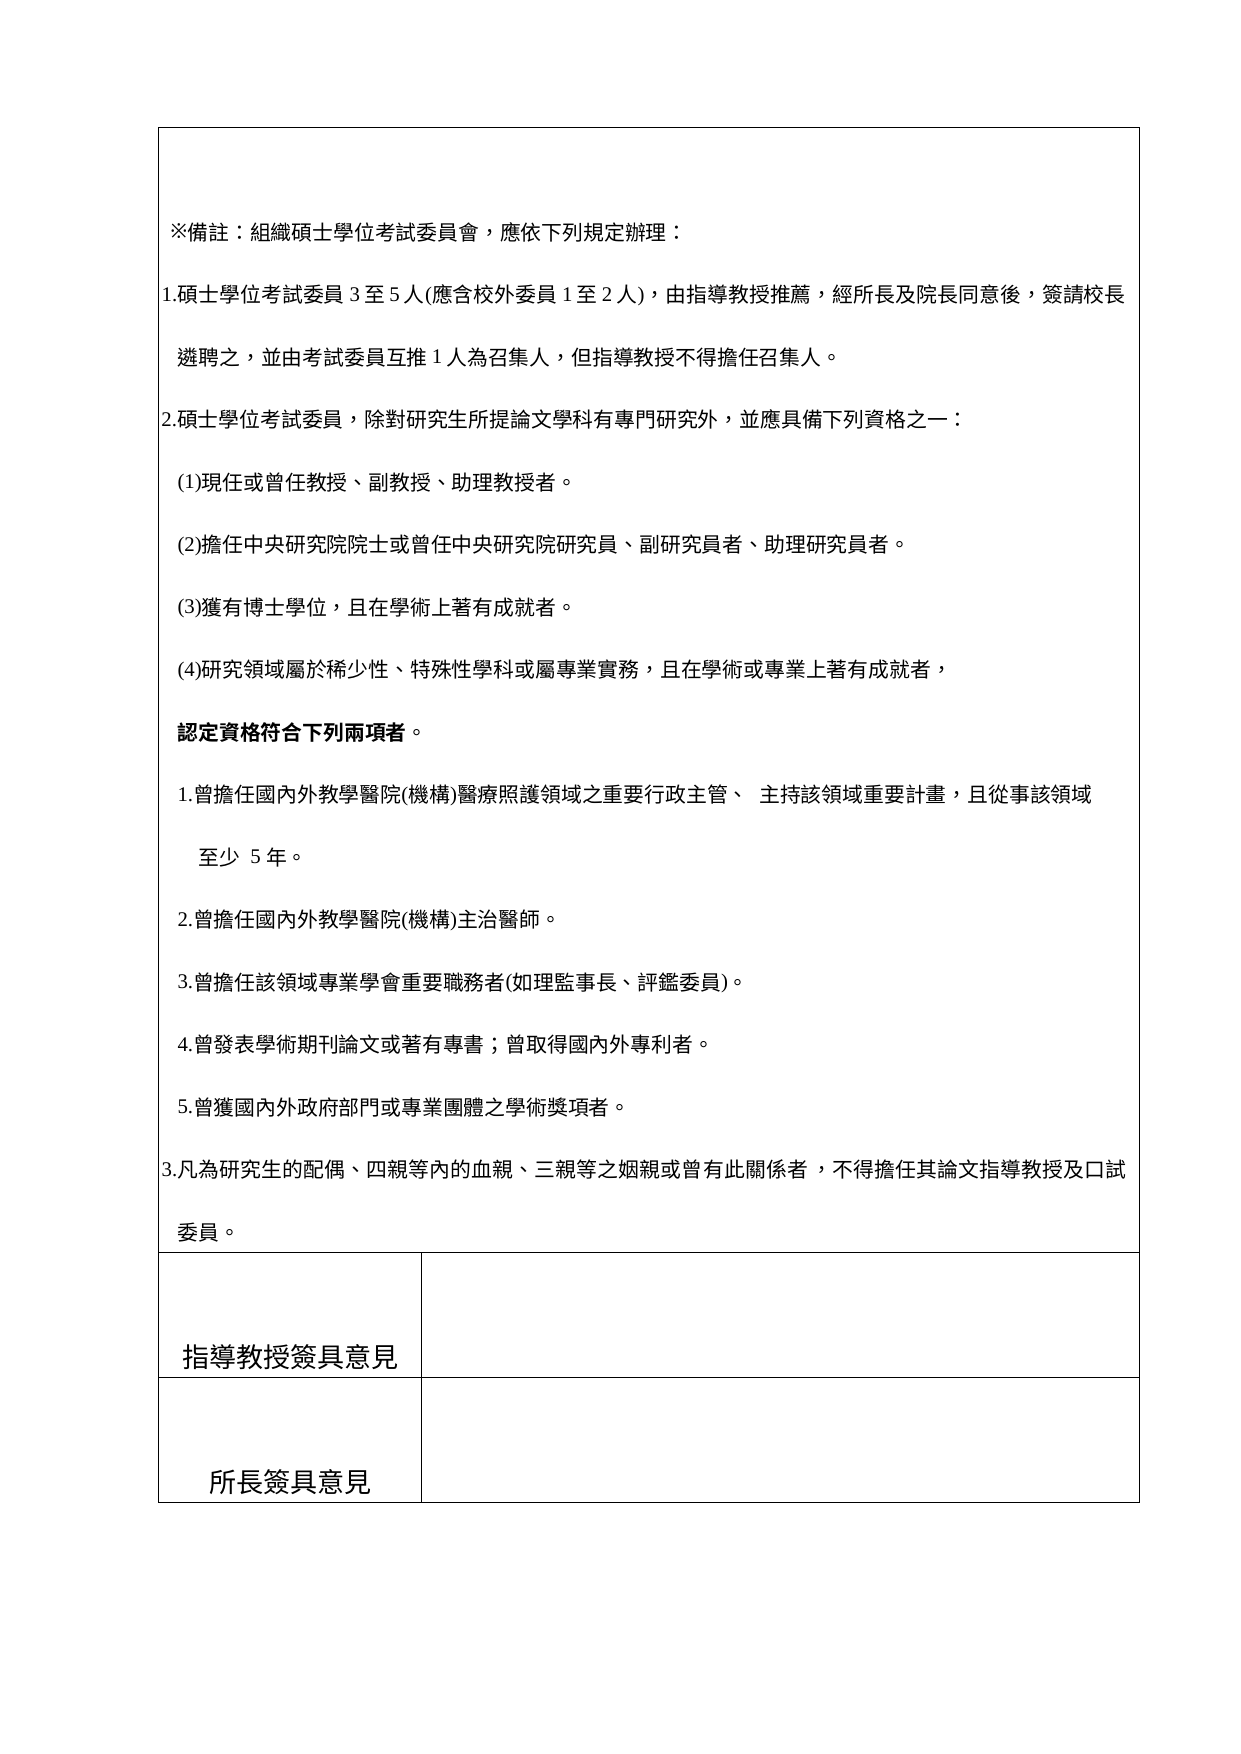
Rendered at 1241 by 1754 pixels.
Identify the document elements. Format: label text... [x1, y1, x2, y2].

table_cell 指導教授簽具意見 [159, 1253, 421, 1377]
table_cell ※備註：組織碩士學位考試委員會，應依下列規定辦理： 1.碩士學位考試委員3至5人(應含校外委員1至2人)，由指導教授推薦，經所長及院長同意後，簽請校長遴聘之，並由考試委員互推1人為召集人，但指導教授不得擔任召集人。 2.碩士學位考試委員，除對研究生所提論文學科有專門研究外，並應具備下列資格之一： (1)現任或曾任教授、副教授、助理教授者。 (2)擔任中央研究院院士或曾任中央研究院研究員、副研究員者、助理研究員者。 (3)獲有博士學位，且在學術上著有成就者。 (4)研究領域屬於稀少性、特殊性學科或屬專業實務，且在學術或專業上著有成就者， 認定資格符合下列兩項者。 1.曾擔任國內外教學醫院(機構)醫療照護領域之重要行政主管、 主持該領域重要計畫，且從事該領域 至少 5 年。 2.曾擔任國內外教學醫院(機構)主治醫師。 3.曾擔任該領域專業學會重要職務者(如理監事長、評鑑委員)。 4.曾發表學術期刊論文或著有專書；曾取得國內外專利者。 5.曾獲國內外政府部門或專業團體之學術獎項者。 3.凡為研究生的配偶、四親等內的血親、三親等之姻親或曾有此關係者，不得擔任其論文指導教授及口試委員。 [159, 128, 1139, 1252]
table_cell [422, 1253, 1139, 1377]
table_cell [422, 1378, 1139, 1502]
table_cell 所長簽具意見 [159, 1378, 421, 1502]
